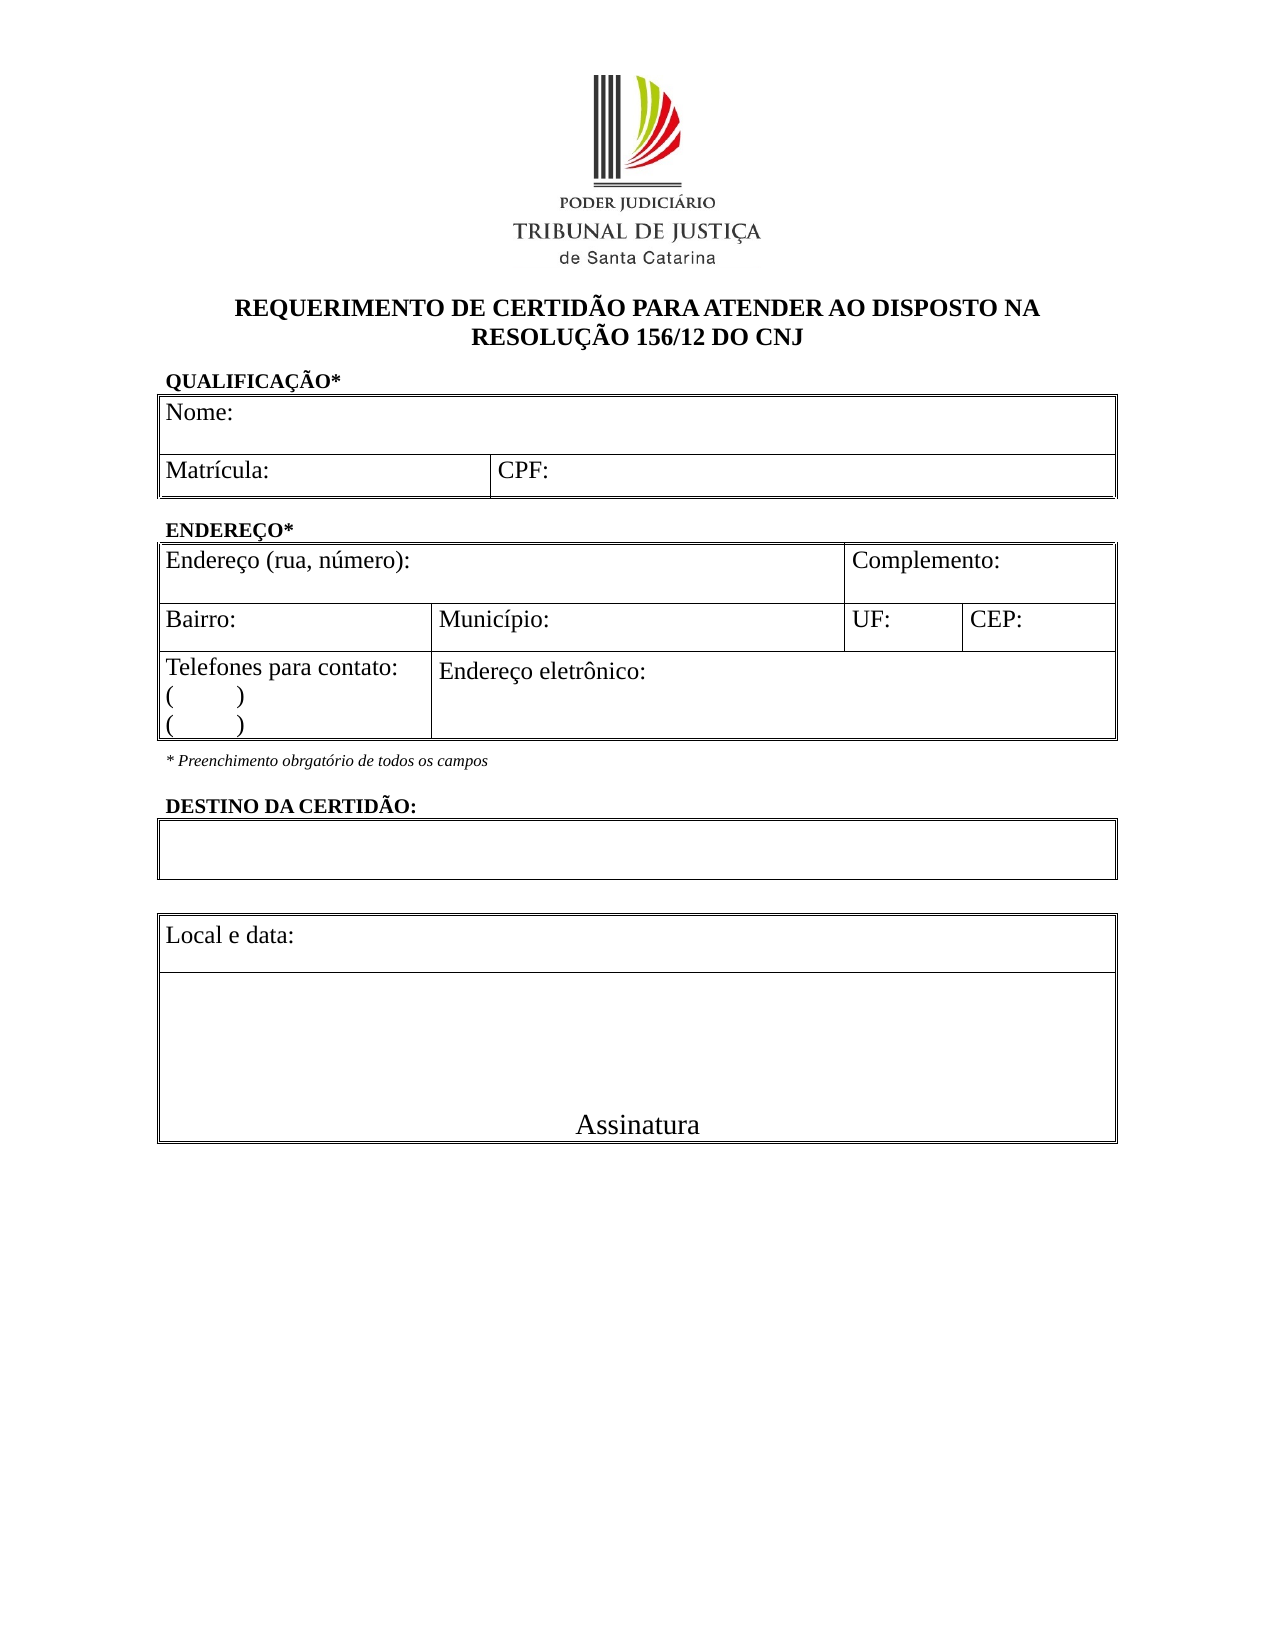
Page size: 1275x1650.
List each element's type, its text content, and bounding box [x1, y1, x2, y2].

text DESTINO DA CERTIDÃO: [165, 794, 1109, 818]
table_cell Telefones para contato: ( ) ( ) [160, 652, 431, 738]
table_header Local e data: [160, 916, 1115, 972]
table_header [160, 821, 1115, 879]
table_cell Matrícula: [160, 455, 490, 496]
table_cell Endereço eletrônico: [432, 652, 1115, 738]
table_cell UF: [845, 604, 962, 651]
table_cell Endereço (rua, número): [158, 542, 844, 603]
table_cell Bairro: [160, 604, 431, 651]
list REQUERIMENTO DE CERTIDÃO PARA ATENDER AO DISPOSTO NA RESOLUÇÃO 156/12 DO CNJ [165, 293, 1109, 350]
table_header Nome: [160, 397, 1115, 454]
table_cell Município: [432, 604, 844, 651]
table_cell ENDEREÇO* [158, 496, 1117, 542]
picture [512, 75, 762, 268]
table_cell Assinatura [160, 973, 1115, 1141]
text QUALIFICAÇÃO* [165, 369, 1109, 393]
table_cell Complemento: [845, 542, 1117, 603]
table_cell CEP: [963, 604, 1115, 651]
table_cell CPF: [491, 455, 1115, 496]
text * Preenchimento obrgatório de todos os campos [165, 751, 1109, 770]
